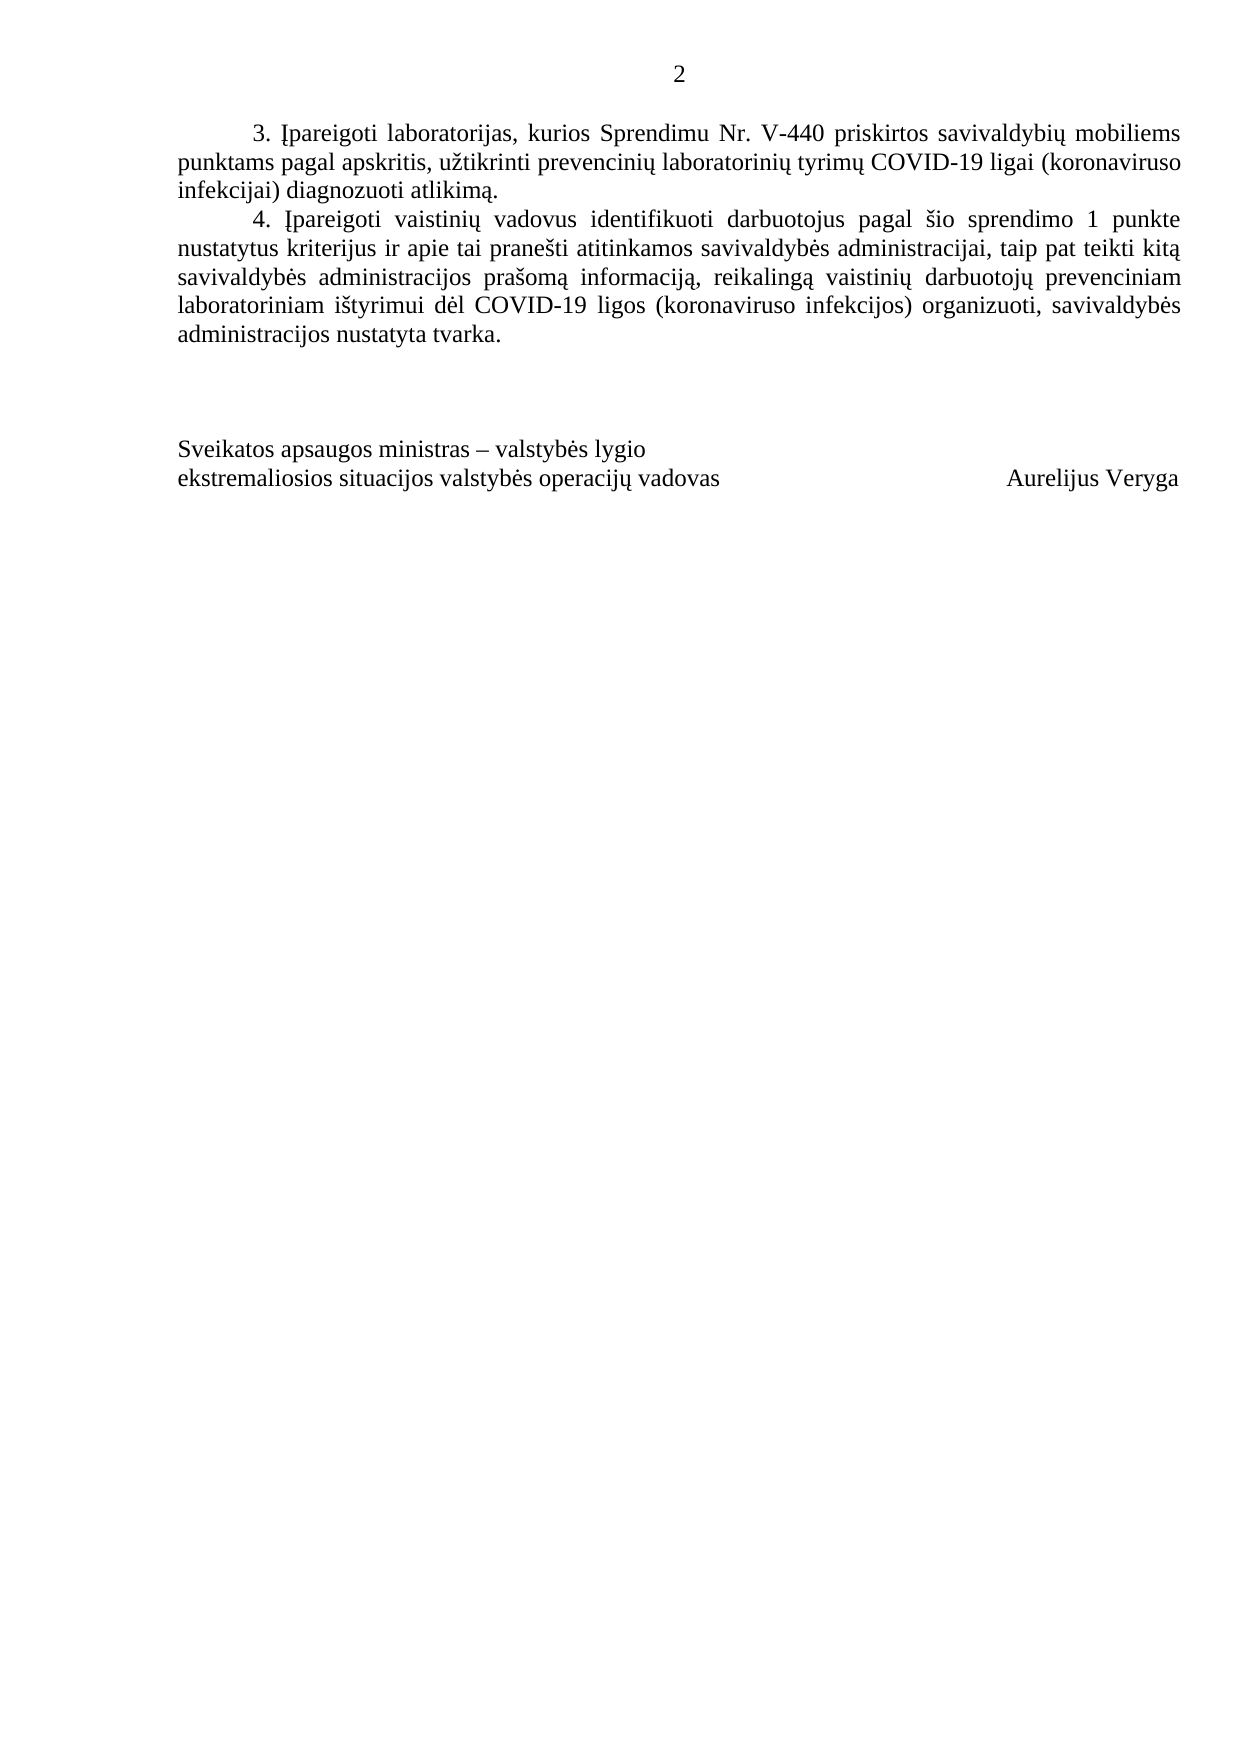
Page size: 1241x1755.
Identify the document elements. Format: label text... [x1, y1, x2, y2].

text Sveikatos apsaugos ministras – valstybės lygio [177, 434, 1181, 463]
text ekstremaliosios situacijos valstybės operacijų vadovas Aurelijus Veryga [177, 463, 1181, 492]
text 4. Įpareigoti vaistinių vadovus identifikuoti darbuotojus pagal šio sprendimo 1 punkte nustatytus kriterijus ir apie tai pranešti atitinkamos savivaldybės administracijai, taip pat teikti kitą savivaldybės administracijos prašomą informaciją, reikalingą vaistinių darbuotojų prevenciniam laboratoriniam ištyrimui dėl COVID-19 ligos (koronaviruso infekcijos) organizuoti, savivaldybės administracijos nustatyta tvarka. [177, 204, 1181, 348]
text 3. Įpareigoti laboratorijas, kurios Sprendimu Nr. V-440 priskirtos savivaldybių mobiliems punktams pagal apskritis, užtikrinti prevencinių laboratorinių tyrimų COVID-19 ligai (koronaviruso infekcijai) diagnozuoti atlikimą. [177, 118, 1181, 204]
